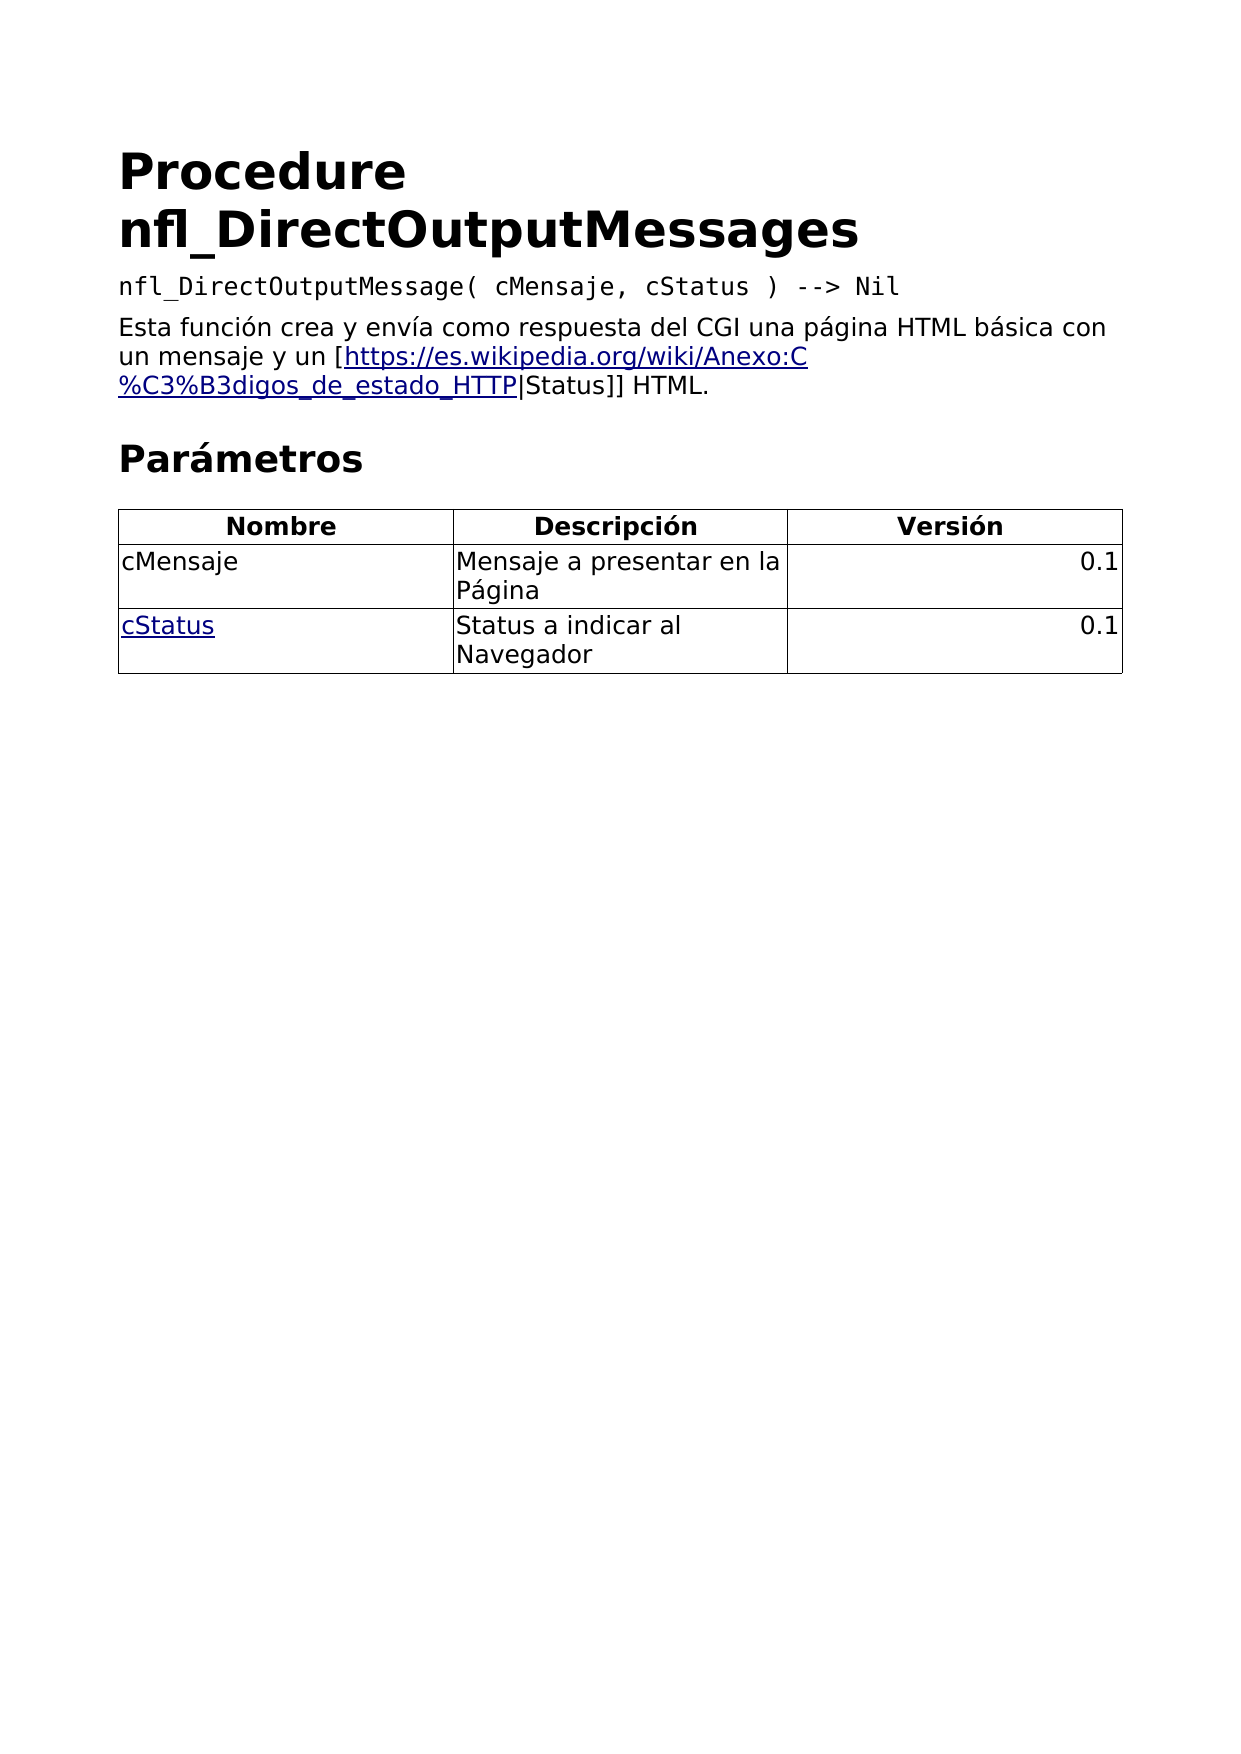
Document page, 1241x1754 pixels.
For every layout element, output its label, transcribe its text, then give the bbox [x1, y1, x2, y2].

text Esta función crea y envía como respuesta del CGI una página HTML básica con un mensaje y un [https://es.wikipedia.org/wiki/Anexo:C%C3%B3digos_de_estado_HTTP|Status]] HTML. [118, 313, 1122, 401]
subtitle Procedure nfl_DirectOutputMessages [118, 143, 1122, 259]
subtitle Parámetros [118, 438, 1122, 482]
table_cell cMensaje [119, 545, 453, 608]
table_cell Mensaje a presentar en la Página [454, 545, 787, 608]
table_header Nombre [119, 510, 453, 544]
table_header Descripción [454, 510, 787, 544]
table_cell 0.1 [788, 545, 1122, 608]
table_cell cStatus [119, 609, 453, 673]
table_cell Status a indicar al Navegador [454, 609, 787, 673]
table_cell 0.1 [788, 609, 1122, 673]
table_header Versión [788, 510, 1122, 544]
text nfl_DirectOutputMessage( cMensaje, cStatus ) --> Nil [118, 272, 1122, 301]
